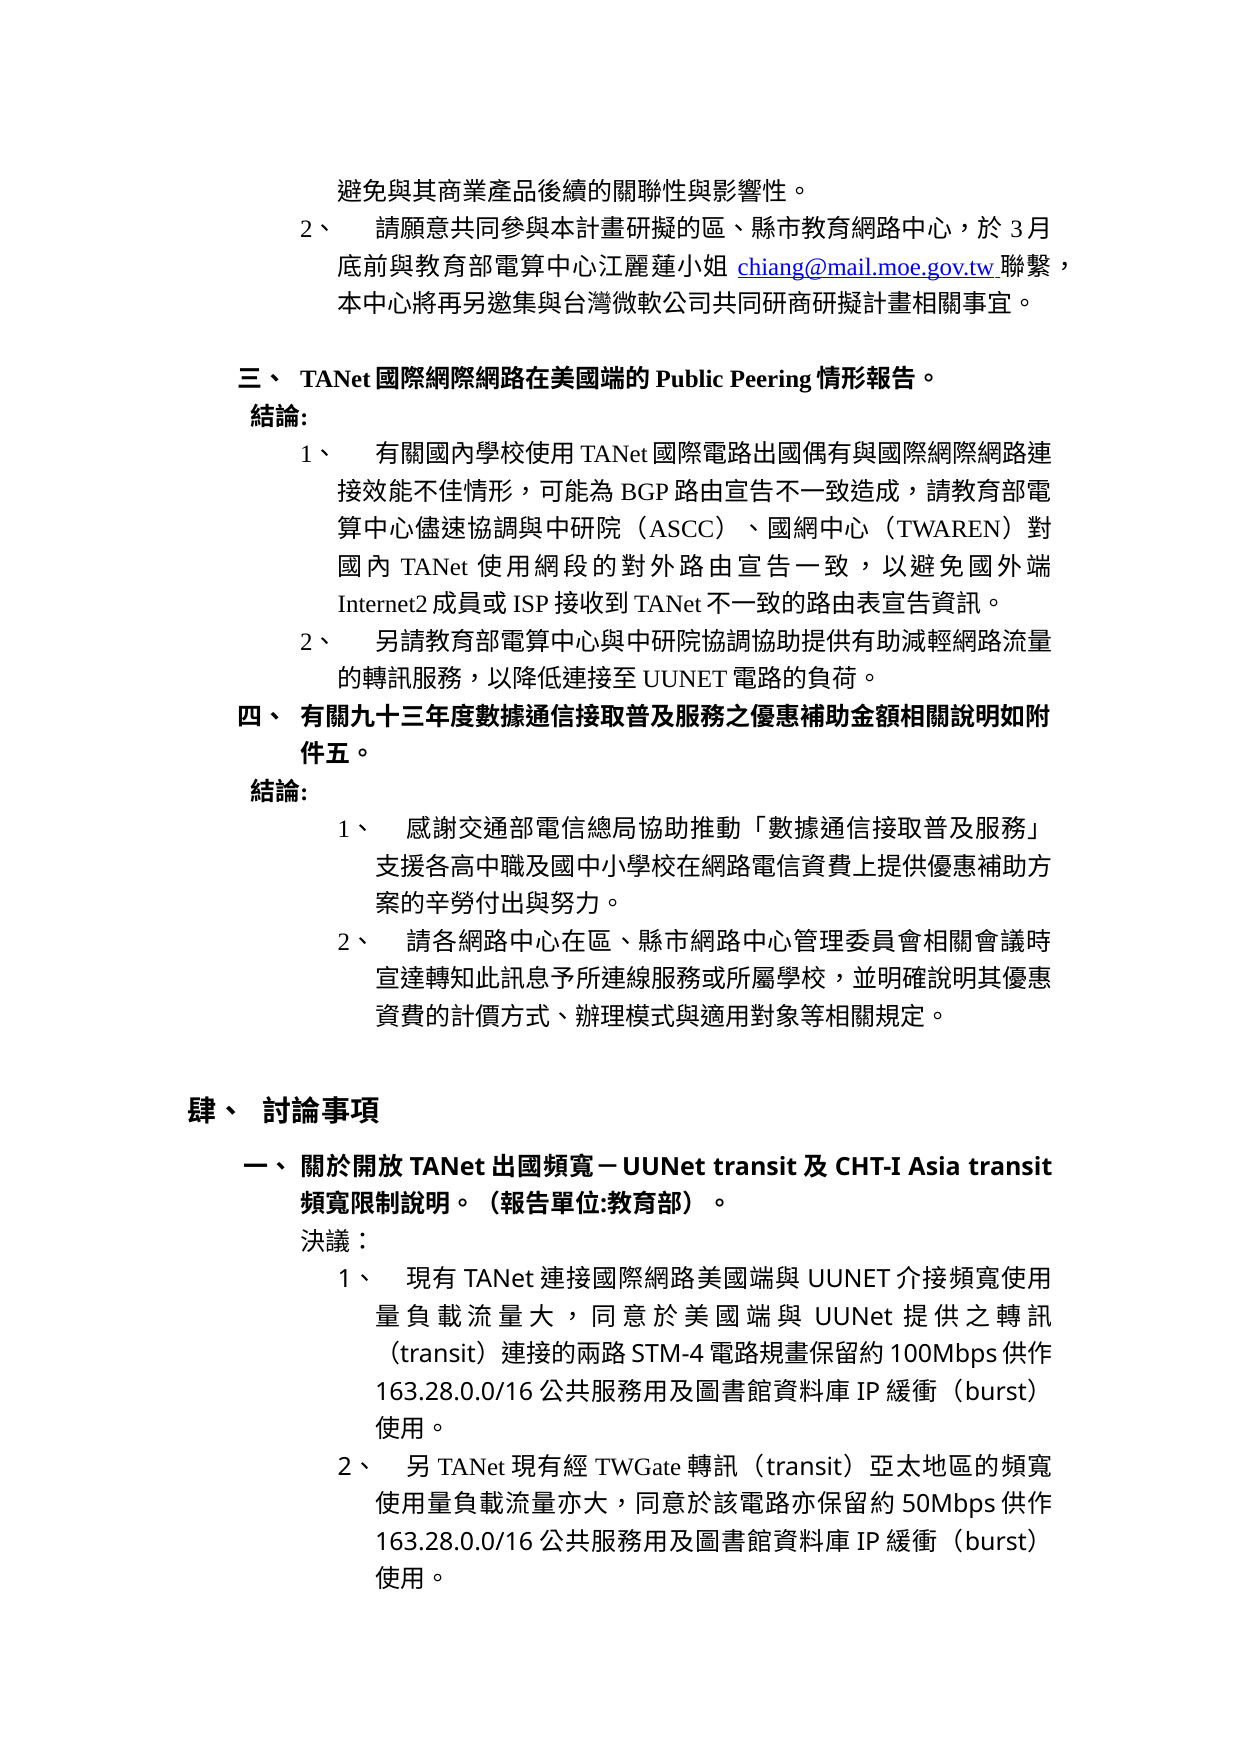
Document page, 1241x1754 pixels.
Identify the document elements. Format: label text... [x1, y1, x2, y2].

text 結論: [250, 389, 1053, 427]
list 避免與其商業產品後續的關聯性與影響性。 [300, 164, 1053, 202]
list 討論事項 [187, 1064, 1053, 1139]
list 請各網路中心在區、縣市網路中心管理委員會相關會議時宣達轉知此訊息予所連線服務或所屬學校，並明確說明其優惠資費的計價方式、辦理模式與適用對象等相關規定。 [337, 914, 1053, 1027]
list 另請教育部電算中心與中研院協調協助提供有助減輕網路流量的轉訊服務，以降低連接至UUNET電路的負荷。 [300, 614, 1053, 689]
list 感謝交通部電信總局協助推動「數據通信接取普及服務」支援各高中職及國中小學校在網路電信資費上提供優惠補助方案的辛勞付出與努力。 [337, 802, 1053, 914]
list 請願意共同參與本計畫研擬的區、縣市教育網路中心，於3月底前與教育部電算中心江麗蓮小姐 chiang@mail.moe.gov.tw聯繫，本中心將再另邀集與台灣微軟公司共同研商研擬計畫相關事宜。 [300, 202, 1053, 314]
list 另TANet現有經TWGate轉訊（transit）亞太地區的頻寬使用量負載流量亦大，同意於該電路亦保留約50Mbps供作163.28.0.0/16公共服務用及圖書館資料庫IP緩衝（burst）使用。 [337, 1439, 1053, 1589]
list 有關國內學校使用TANet國際電路出國偶有與國際網際網路連接效能不佳情形，可能為BGP路由宣告不一致造成，請教育部電算中心儘速協調與中研院（ASCC）、國網中心（TWAREN）對國內TANet使用網段的對外路由宣告一致，以避免國外端Internet2成員或ISP接收到TANet不一致的路由表宣告資訊。 [300, 427, 1053, 614]
list 關於開放TANet出國頻寬－UUNet transit及CHT-I Asia transit頻寬限制說明。（報告單位:教育部）。 [244, 1139, 1053, 1214]
text 結論: [250, 764, 1053, 802]
text 決議： [300, 1214, 1053, 1252]
list 現有TANet連接國際網路美國端與UUNET介接頻寬使用量負載流量大，同意於美國端與UUNet提供之轉訊（transit）連接的兩路STM-4電路規畫保留約100Mbps供作163.28.0.0/16公共服務用及圖書館資料庫IP緩衝（burst）使用。 [337, 1252, 1053, 1439]
list TANet國際網際網路在美國端的Public Peering情形報告。 [237, 352, 1053, 389]
list 有關九十三年度數據通信接取普及服務之優惠補助金額相關說明如附件五。 [237, 689, 1053, 764]
